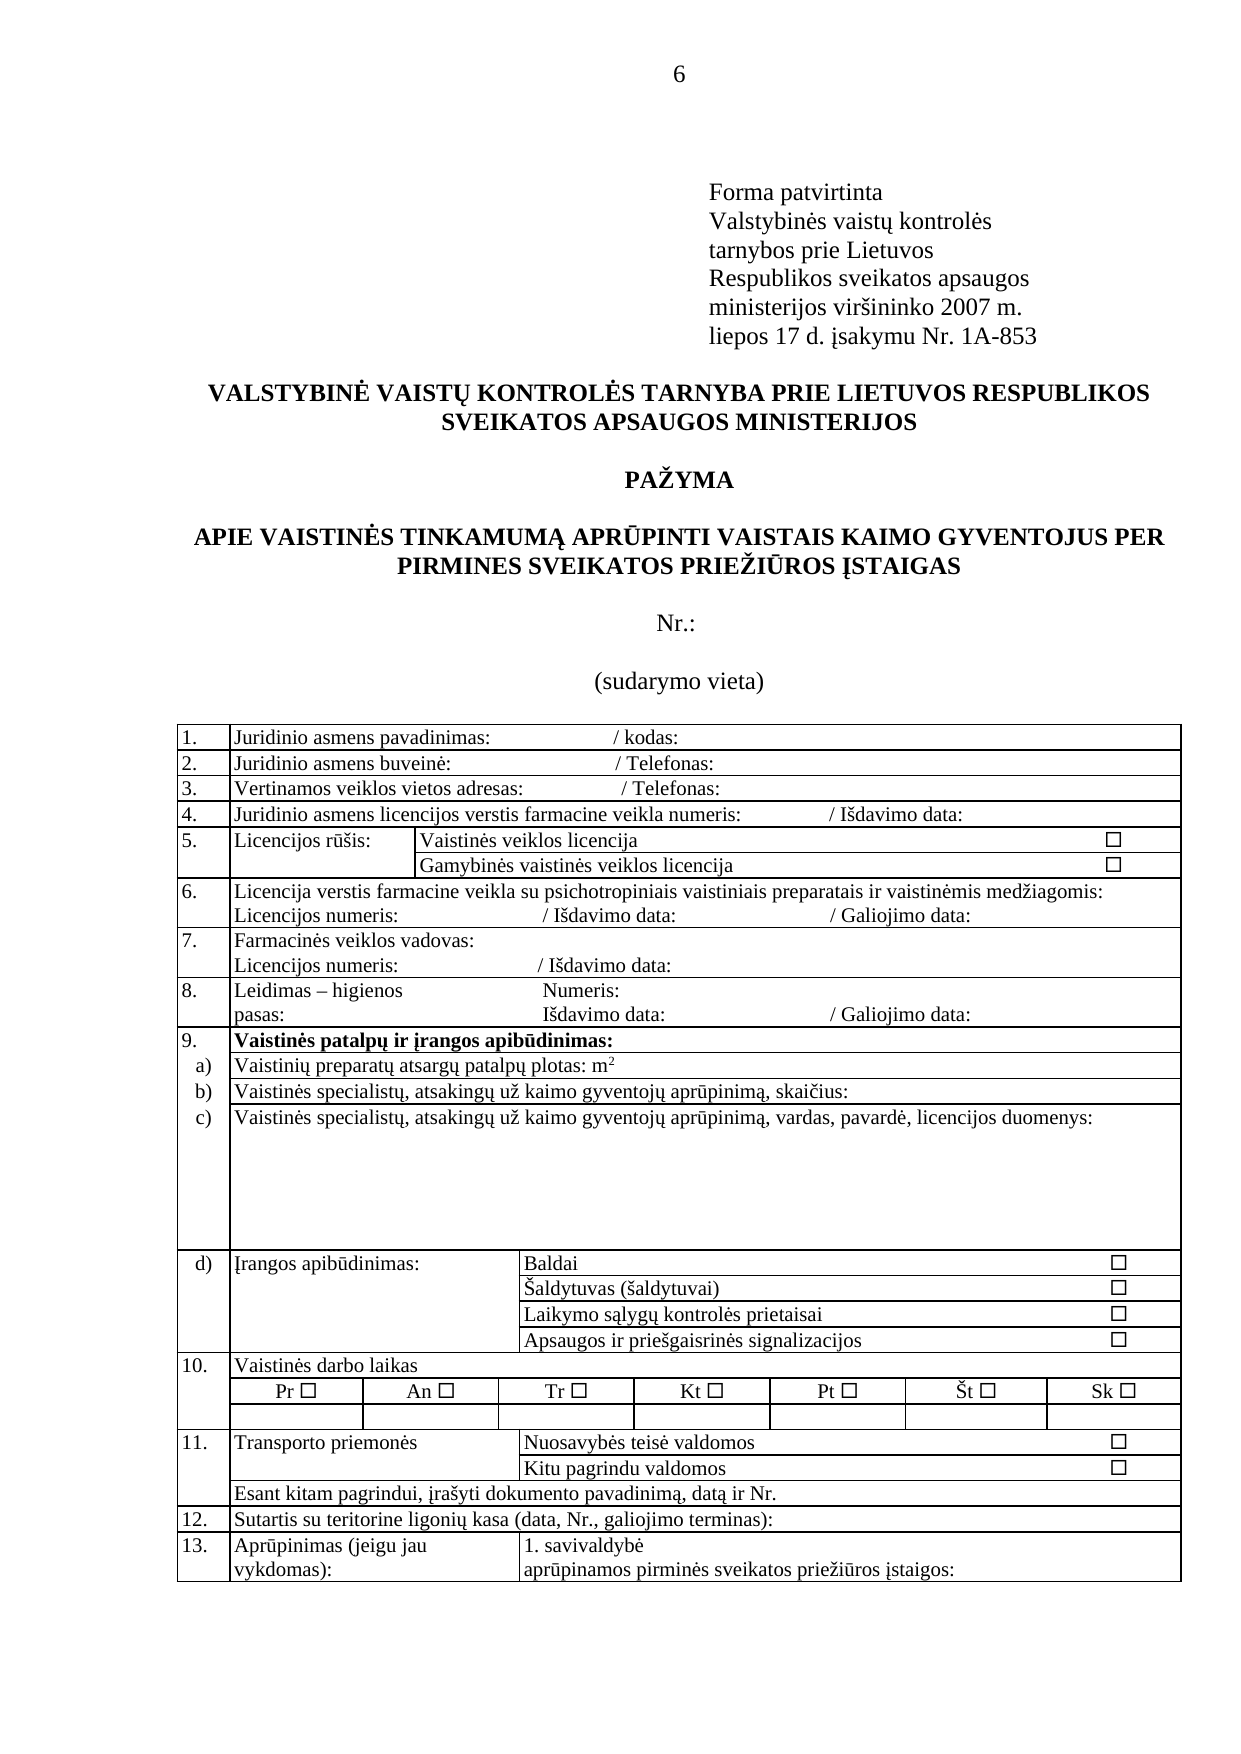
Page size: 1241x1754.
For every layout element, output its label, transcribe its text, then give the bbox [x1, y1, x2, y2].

text PAŽYMA [177, 465, 1181, 493]
text Forma patvirtinta [177, 177, 1181, 206]
text liepos 17 d. įsakymu Nr. 1A-853 [177, 321, 1181, 350]
text ministerijos viršininko 2007 m. [177, 292, 1181, 321]
text VALSTYBINĖ VAISTŲ KONTROLĖS TARNYBA PRIE LIETUVOS RESPUBLIKOS SVEIKATOS APSAUGOS MINISTERIJOS [177, 378, 1181, 436]
text (sudarymo vieta) [177, 666, 1181, 695]
table_cell 7. [178, 928, 229, 977]
table_cell [499, 1405, 503, 1428]
table_cell 10. [178, 1353, 229, 1428]
table_cell 11. [178, 1430, 229, 1505]
text Valstybinės vaistų kontrolės [177, 206, 1181, 235]
table_cell 5. [178, 828, 229, 877]
table_cell 13. [178, 1533, 229, 1581]
text Nr.: [177, 608, 1181, 637]
table_cell [494, 1405, 498, 1428]
table_cell b) [178, 1078, 229, 1103]
table_cell An  [494, 1379, 498, 1403]
text tarnybos prie Lietuvos [177, 235, 1181, 263]
table_cell 8. [178, 978, 229, 1026]
table_cell Transporto priemonės [231, 1430, 519, 1480]
table_cell [906, 1405, 910, 1428]
table_cell Pt  [901, 1379, 905, 1403]
text Respublikos sveikatos apsaugos [177, 263, 1181, 292]
table_cell Tr  [499, 1379, 503, 1403]
table_cell d) [178, 1251, 229, 1352]
table_cell [901, 1405, 905, 1428]
table_cell Št  [906, 1379, 910, 1403]
table_cell Įrangos apibūdinimas: [231, 1251, 519, 1352]
table_cell c) [178, 1103, 229, 1249]
text APIE VAISTINĖS TINKAMUMĄ APRŪPINTI VAISTAIS KAIMO GYVENTOJUS PER PIRMINES SVEIKATOS PRIEŽIŪROS ĮSTAIGAS [177, 522, 1181, 580]
table_cell Licencijos rūšis: [231, 828, 414, 877]
table_cell 6. [178, 879, 229, 927]
table_cell a) [178, 1052, 229, 1077]
